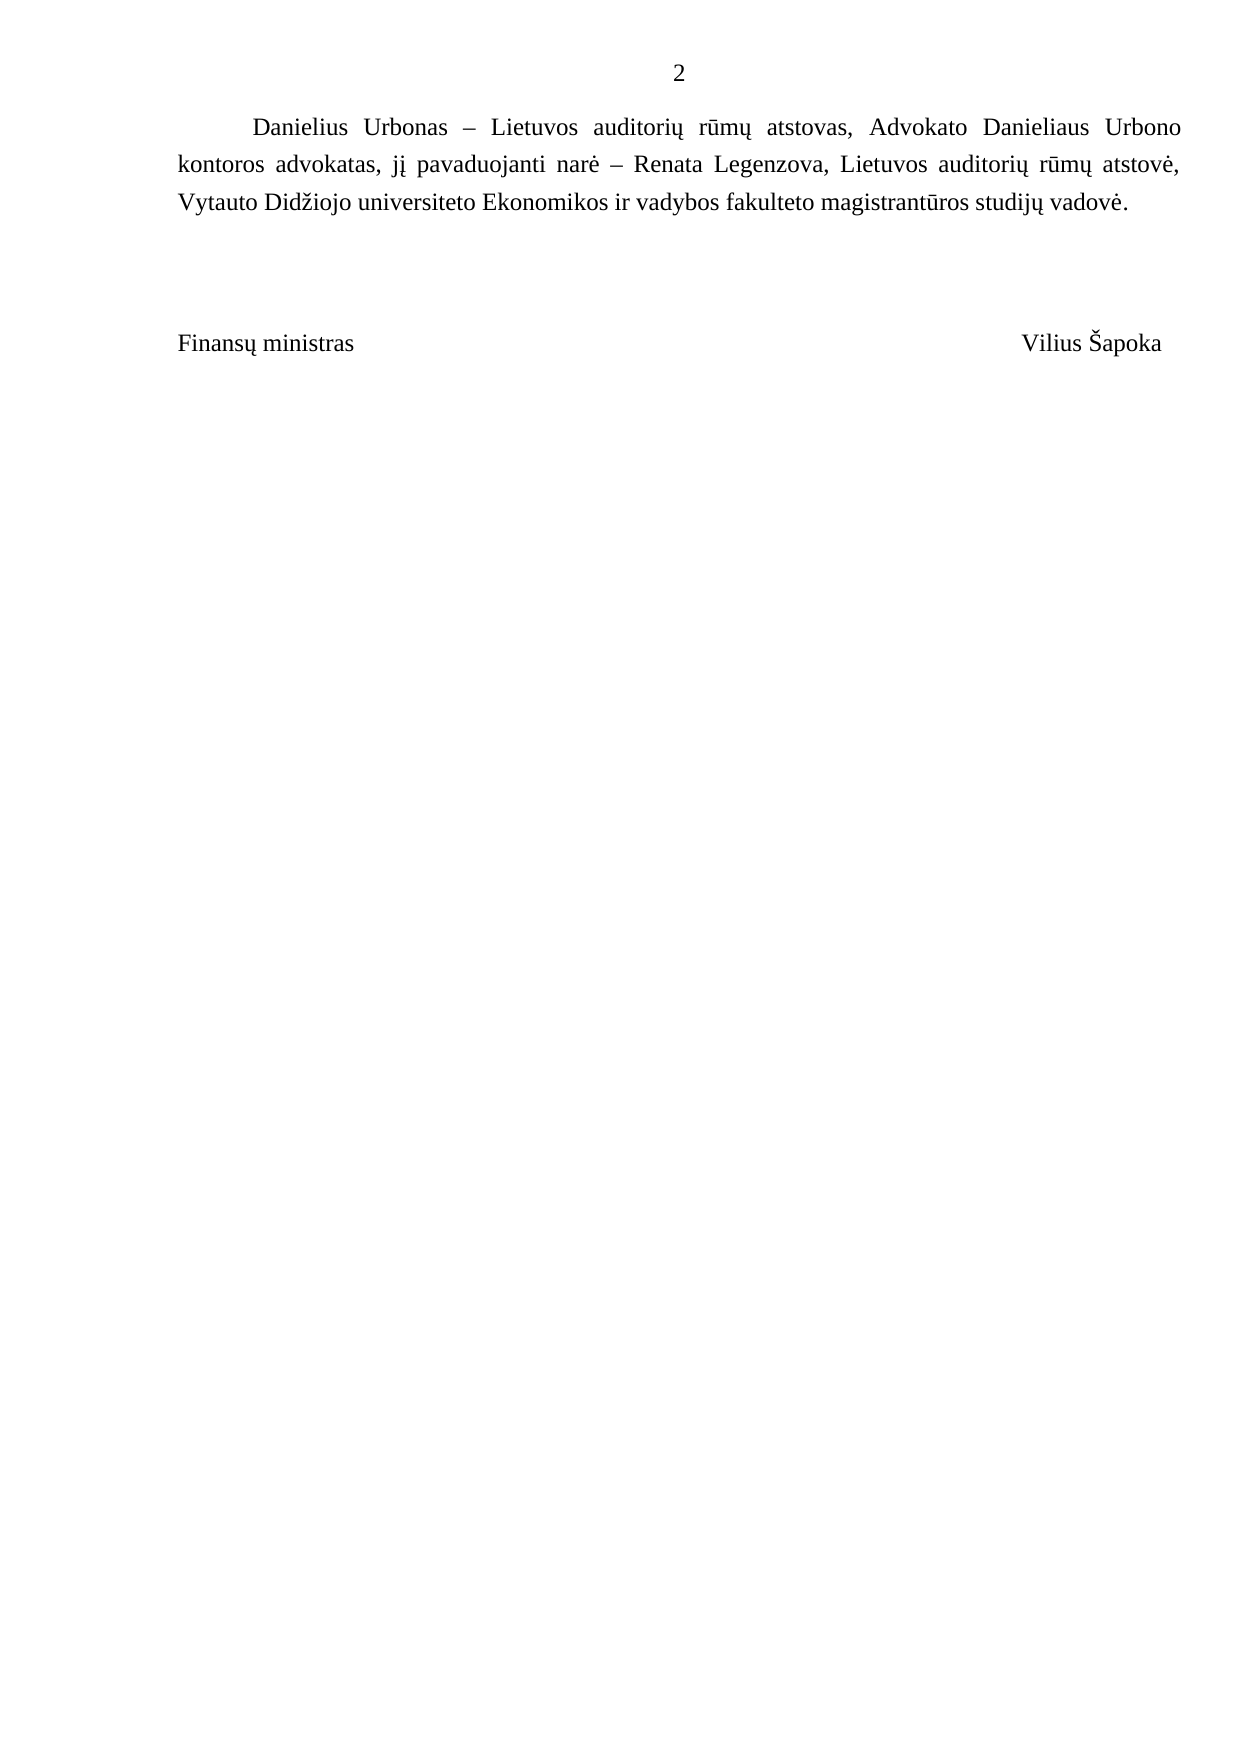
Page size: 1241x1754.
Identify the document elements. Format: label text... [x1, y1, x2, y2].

text Finansų ministras Vilius Šapoka [177, 328, 1181, 357]
text Danielius Urbonas – Lietuvos auditorių rūmų atstovas, Advokato Danieliaus Urbono kontoros advokatas, jį pavaduojanti narė – Renata Legenzova, Lietuvos auditorių rūmų atstovė, Vytauto Didžiojo universiteto Ekonomikos ir vadybos fakulteto magistrantūros studijų vadovė. [177, 103, 1181, 216]
